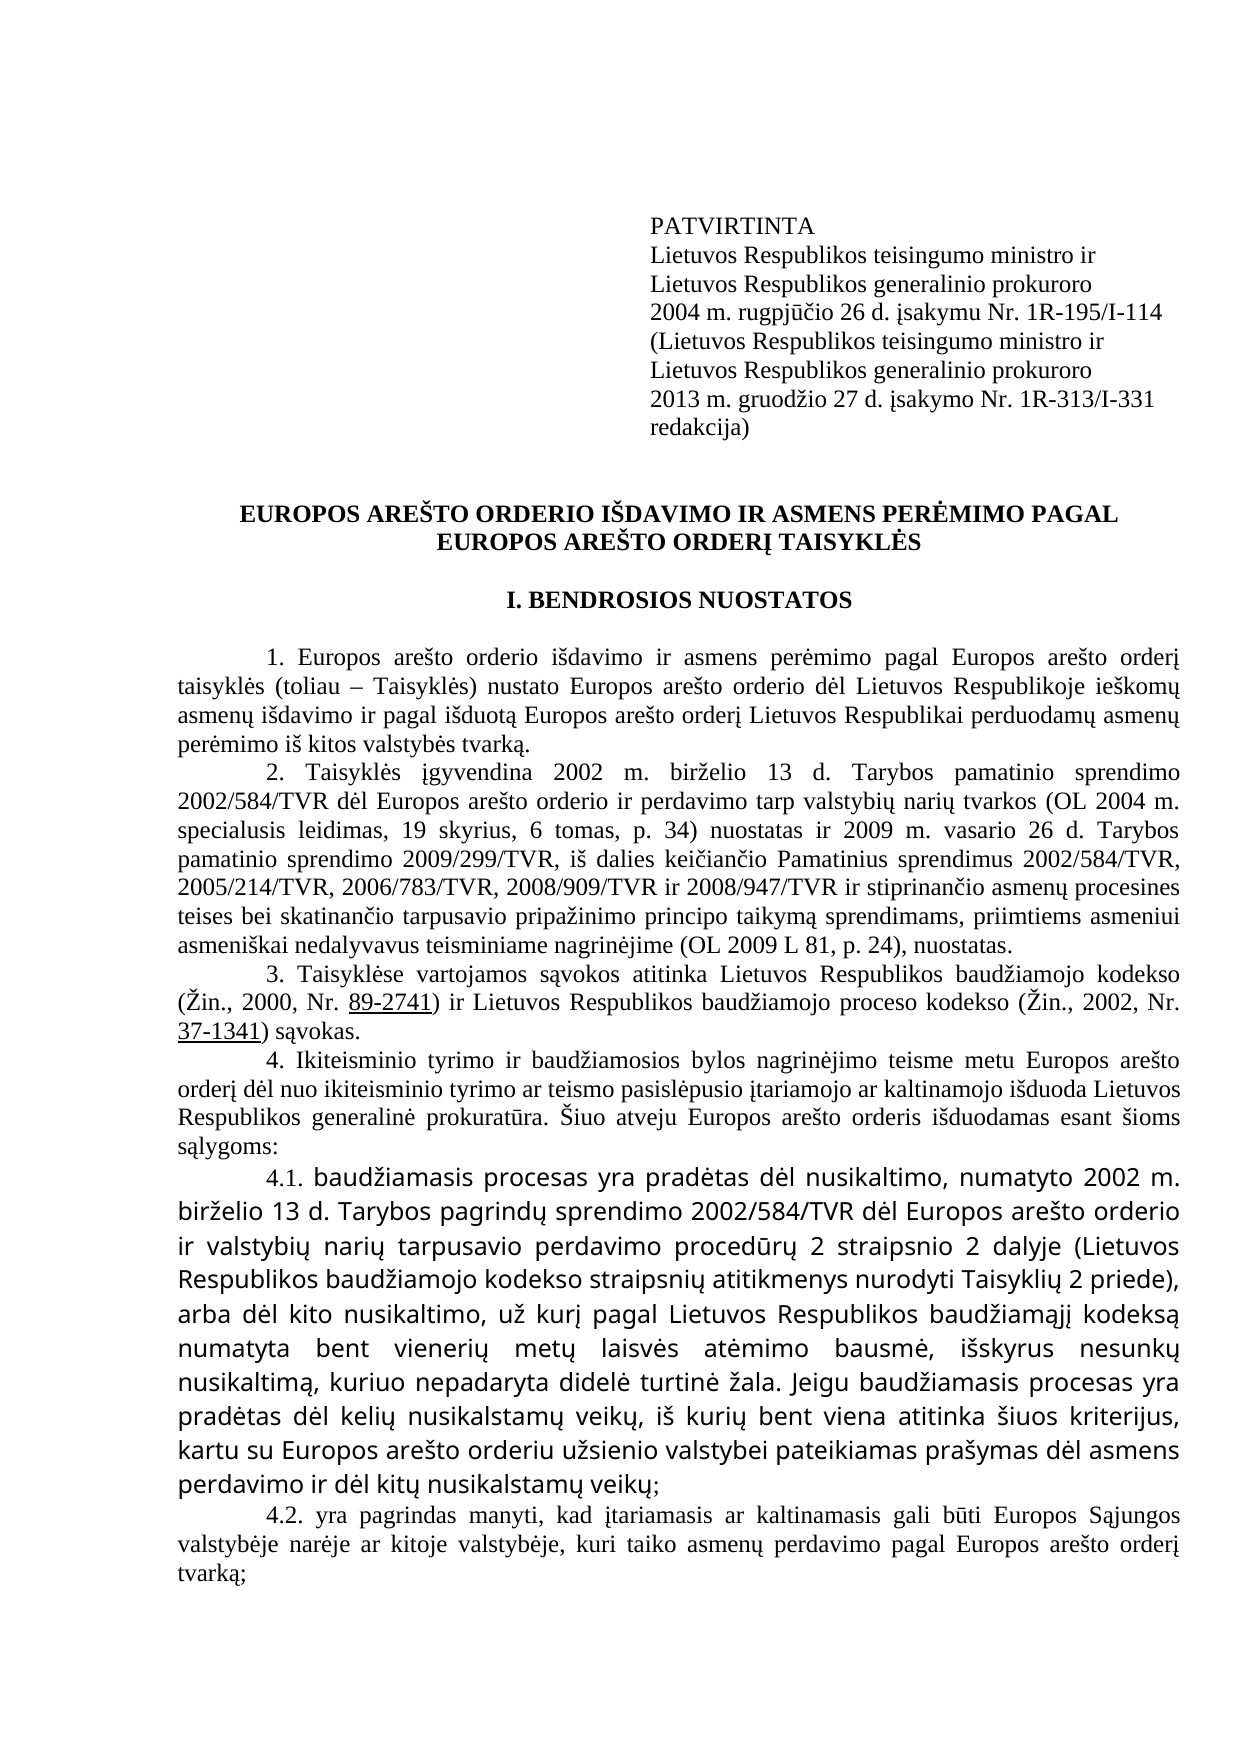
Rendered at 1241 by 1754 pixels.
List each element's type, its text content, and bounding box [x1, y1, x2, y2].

text PATVIRTINTA [650, 211, 1181, 240]
text 1. Europos arešto orderio išdavimo ir asmens perėmimo pagal Europos arešto orderį taisyklės (toliau – Taisyklės) nustato Europos arešto orderio dėl Lietuvos Respublikoje ieškomų asmenų išdavimo ir pagal išduotą Europos arešto orderį Lietuvos Respublikai perduodamų asmenų perėmimo iš kitos valstybės tvarką. [177, 642, 1181, 757]
text 2. Taisyklės įgyvendina 2002 m. birželio 13 d. Tarybos pamatinio sprendimo 2002/584/TVR dėl Europos arešto orderio ir perdavimo tarp valstybių narių tvarkos (OL 2004 m. specialusis leidimas, 19 skyrius, 6 tomas, p. 34) nuostatas ir 2009 m. vasario 26 d. Tarybos pamatinio sprendimo 2009/299/TVR, iš dalies keičiančio Pamatinius sprendimus 2002/584/TVR, 2005/214/TVR, 2006/783/TVR, 2008/909/TVR ir 2008/947/TVR ir stiprinančio asmenų procesines teises bei skatinančio tarpusavio pripažinimo principo taikymą sprendimams, priimtiems asmeniui asmeniškai nedalyvavus teisminiame nagrinėjime (OL 2009 L 81, p. 24), nuostatas. [177, 757, 1181, 959]
text (Lietuvos Respublikos teisingumo ministro ir [650, 326, 1181, 355]
text Lietuvos Respublikos generalinio prokuroro [650, 355, 1181, 384]
text redakcija) [650, 412, 1181, 441]
text 4.1. baudžiamasis procesas yra pradėtas dėl nusikaltimo, numatyto 2002 m. birželio 13 d. Tarybos pagrindų sprendimo 2002/584/TVR dėl Europos arešto orderio ir valstybių narių tarpusavio perdavimo procedūrų 2 straipsnio 2 dalyje (Lietuvos Respublikos baudžiamojo kodekso straipsnių atitikmenys nurodyti Taisyklių 2 priede), arba dėl kito nusikaltimo, už kurį pagal Lietuvos Respublikos baudžiamąjį kodeksą numatyta bent vienerių metų laisvės atėmimo bausmė, išskyrus nesunkų nusikaltimą, kuriuo nepadaryta didelė turtinė žala. Jeigu baudžiamasis procesas yra pradėtas dėl kelių nusikalstamų veikų, iš kurių bent viena atitinka šiuos kriterijus, kartu su Europos arešto orderiu užsienio valstybei pateikiamas prašymas dėl asmens perdavimo ir dėl kitų nusikalstamų veikų; [177, 1160, 1181, 1501]
text EUROPOS AREŠTO ORDERIO IŠDAVIMO IR ASMENS PERĖMIMO PAGAL EUROPOS AREŠTO ORDERĮ TAISYKLĖS [177, 499, 1181, 556]
text 4. Ikiteisminio tyrimo ir baudžiamosios bylos nagrinėjimo teisme metu Europos arešto orderį dėl nuo ikiteisminio tyrimo ar teismo pasislėpusio įtariamojo ar kaltinamojo išduoda Lietuvos Respublikos generalinė prokuratūra. Šiuo atveju Europos arešto orderis išduodamas esant šioms sąlygoms: [177, 1045, 1181, 1160]
text 2013 m. gruodžio 27 d. įsakymo Nr. 1R-313/I-331 [650, 384, 1181, 412]
text Lietuvos Respublikos generalinio prokuroro [650, 269, 1181, 297]
text 2004 m. rugpjūčio 26 d. įsakymu Nr. 1R-195/I-114 [650, 297, 1181, 326]
text Lietuvos Respublikos teisingumo ministro ir [650, 240, 1181, 269]
text 3. Taisyklėse vartojamos sąvokos atitinka Lietuvos Respublikos baudžiamojo kodekso (Žin., 2000, Nr. 89-2741) ir Lietuvos Respublikos baudžiamojo proceso kodekso (Žin., 2002, Nr. 37-1341) sąvokas. [177, 959, 1181, 1045]
text 4.2. yra pagrindas manyti, kad įtariamasis ar kaltinamasis gali būti Europos Sąjungos valstybėje narėje ar kitoje valstybėje, kuri taiko asmenų perdavimo pagal Europos arešto orderį tvarką; [177, 1501, 1181, 1587]
text I. BENDROSIOS NUOSTATOS [177, 585, 1181, 614]
